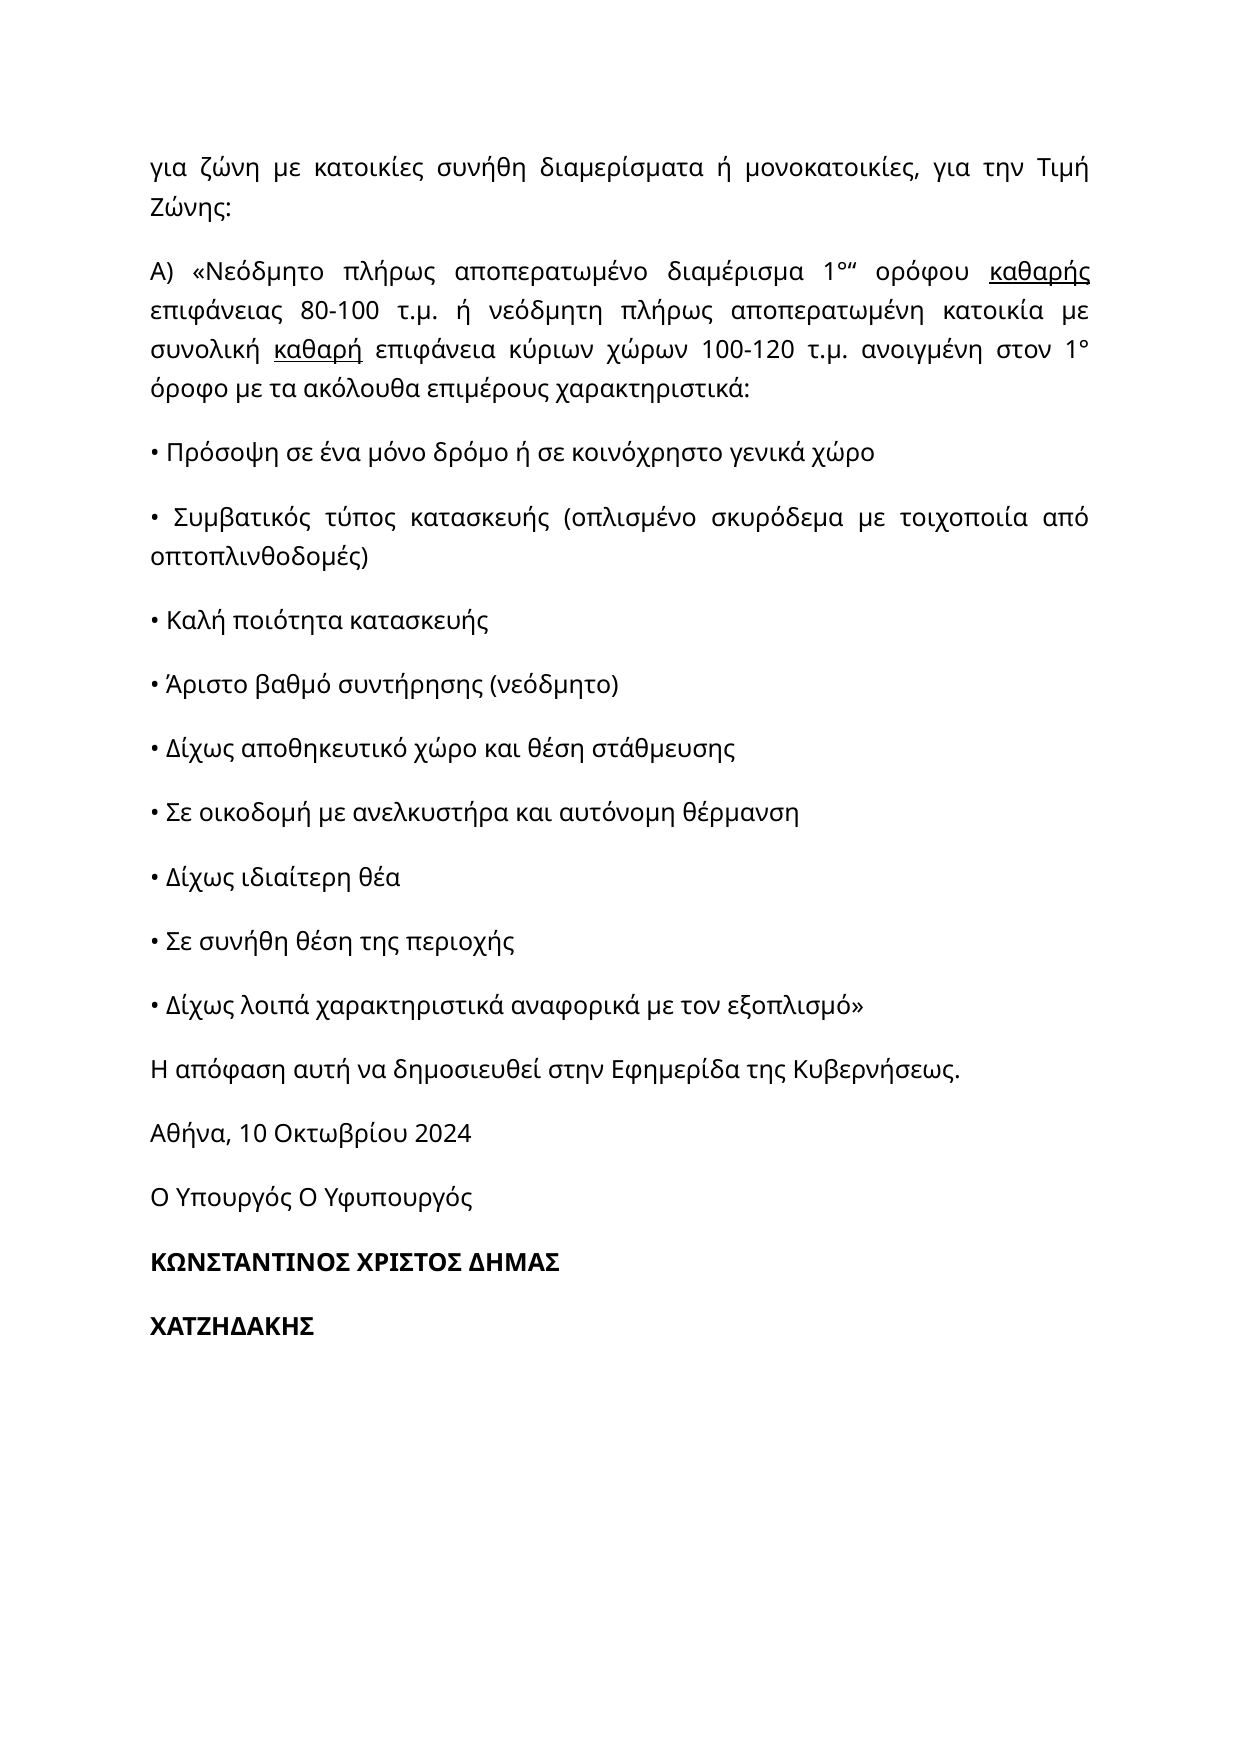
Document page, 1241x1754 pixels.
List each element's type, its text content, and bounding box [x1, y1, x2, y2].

text Α) «Νεόδμητο πλήρως αποπερατωμένο διαμέρισμα 1°“ ορόφου καθαρής επιφάνειας 80-100 τ.μ. ή νεόδμητη πλήρως αποπερατωμένη κατοικία με συνολική καθαρή επιφάνεια κύριων χώρων 100-120 τ.μ. ανοιγμένη στον 1° όροφο με τα ακόλουθα επιμέρους χαρακτηριστικά: [150, 253, 1090, 405]
text • Άριστο βαθμό συντήρησης (νεόδμητο) [150, 667, 1090, 701]
text • Συμβατικός τύπος κατασκευής (οπλισμένο σκυρόδεμα με τοιχοποιία από οπτοπλινθοδομές) [150, 499, 1090, 572]
text Aθήνα, 10 Οκτωβρίου 2024 [150, 1116, 1090, 1150]
text Η απόφαση αυτή να δημοσιευθεί στην Εφημερίδα της Κυβερνήσεως. [150, 1052, 1090, 1086]
text • Δίχως αποθηκευτικό χώρο και θέση στάθμευσης [150, 731, 1090, 765]
text για ζώνη με κατοικίες συνήθη διαμερίσματα ή μονοκατοικίες, για την Τιμή Ζώνης: [150, 150, 1090, 223]
text • Σε οικοδομή με ανελκυστήρα και αυτόνομη θέρμανση [150, 795, 1090, 829]
text • Σε συνήθη θέση της περιοχής [150, 923, 1090, 957]
text ΧΑΤΖΗΔΑΚΗΣ [150, 1308, 1090, 1342]
text • Καλή ποιότητα κατασκευής [150, 602, 1090, 637]
text • Δίχως ιδιαίτερη θέα [150, 859, 1090, 893]
text • Δίχως λοιπά χαρακτηριστικά αναφορικά με τον εξοπλισμό» [150, 987, 1090, 1022]
text ΚΩΝΣΤΑΝΤΙΝΟΣ ΧΡΙΣΤΟΣ ΔΗΜΑΣ [150, 1244, 1090, 1278]
text Ο Υπουργός Ο Υφυπουργός [150, 1180, 1090, 1214]
text • Πρόσοψη σε ένα μόνο δρόμο ή σε κοινόχρηστο γενικά χώρο [150, 435, 1090, 469]
